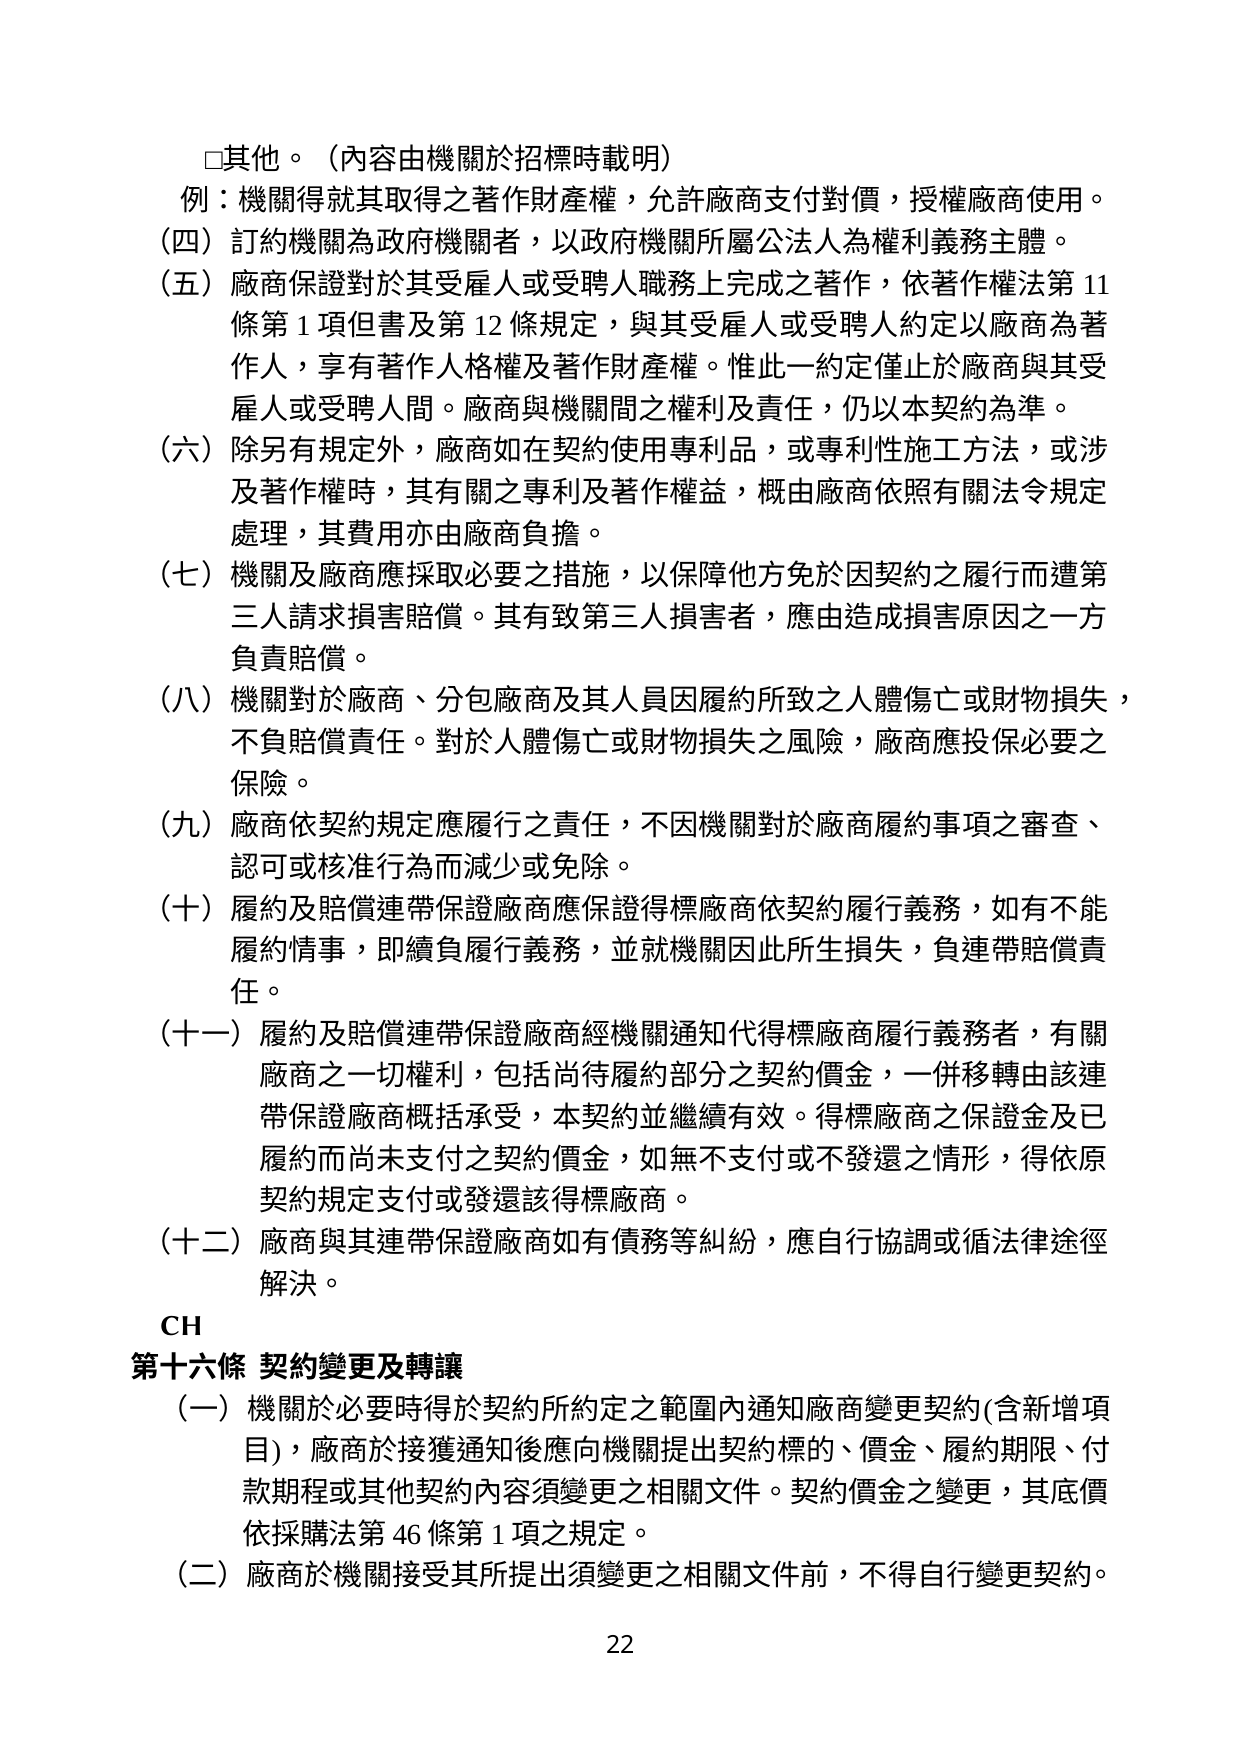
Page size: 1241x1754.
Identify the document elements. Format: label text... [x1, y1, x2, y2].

text （七）機關及廠商應採取必要之措施，以保障他方免於因契約之履行而遭第三人請求損害賠償。其有致第三人損害者，應由造成損害原因之一方負責賠償。 [142, 552, 1110, 677]
text （六）除另有規定外，廠商如在契約使用專利品，或專利性施工方法，或涉及著作權時，其有關之專利及著作權益，概由廠商依照有關法令規定處理，其費用亦由廠商負擔。 [142, 427, 1110, 552]
text  [159, 1302, 1110, 1344]
text （八）機關對於廠商、分包廠商及其人員因履約所致之人體傷亡或財物損失，不負賠償責任。對於人體傷亡或財物損失之風險，廠商應投保必要之保險。 [142, 677, 1110, 802]
text 例：機關得就其取得之著作財產權，允許廠商支付對價，授權廠商使用。 [180, 177, 1110, 219]
text （五）廠商保證對於其受雇人或受聘人職務上完成之著作，依著作權法第11條第1項但書及第12條規定，與其受雇人或受聘人約定以廠商為著作人，享有著作人格權及著作財產權。惟此一約定僅止於廠商與其受雇人或受聘人間。廠商與機關間之權利及責任，仍以本契約為準。 [142, 261, 1110, 427]
text （十二）廠商與其連帶保證廠商如有債務等糾紛，應自行協調或循法律途徑解決。 [142, 1219, 1110, 1302]
text （九）廠商依契約規定應履行之責任，不因機關對於廠商履約事項之審查、認可或核准行為而減少或免除。 [142, 802, 1110, 886]
text （四）訂約機關為政府機關者，以政府機關所屬公法人為權利義務主體。 [142, 219, 1110, 261]
text 第十六條 契約變更及轉讓 [130, 1344, 1110, 1386]
text （十一）履約及賠償連帶保證廠商經機關通知代得標廠商履行義務者，有關廠商之一切權利，包括尚待履約部分之契約價金，一併移轉由該連帶保證廠商概括承受，本契約並繼續有效。得標廠商之保證金及已履約而尚未支付之契約價金，如無不支付或不發還之情形，得依原契約規定支付或發還該得標廠商。 [142, 1011, 1110, 1219]
text （一）機關於必要時得於契約所約定之範圍內通知廠商變更契約(含新增項目)，廠商於接獲通知後應向機關提出契約標的、價金、履約期限、付款期程或其他契約內容須變更之相關文件。契約價金之變更，其底價依採購法第46條第1項之規定。 [159, 1386, 1110, 1552]
text （十）履約及賠償連帶保證廠商應保證得標廠商依契約履行義務，如有不能履約情事，即續負履行義務，並就機關因此所生損失，負連帶賠償責任。 [142, 886, 1110, 1011]
text （二）廠商於機關接受其所提出須變更之相關文件前，不得自行變更契約。除機關另有請求者外，廠商不得因前款之通知而遲延其履約期限。 [159, 1552, 1110, 1594]
text □其他。（內容由機關於招標時載明） [205, 136, 1110, 177]
